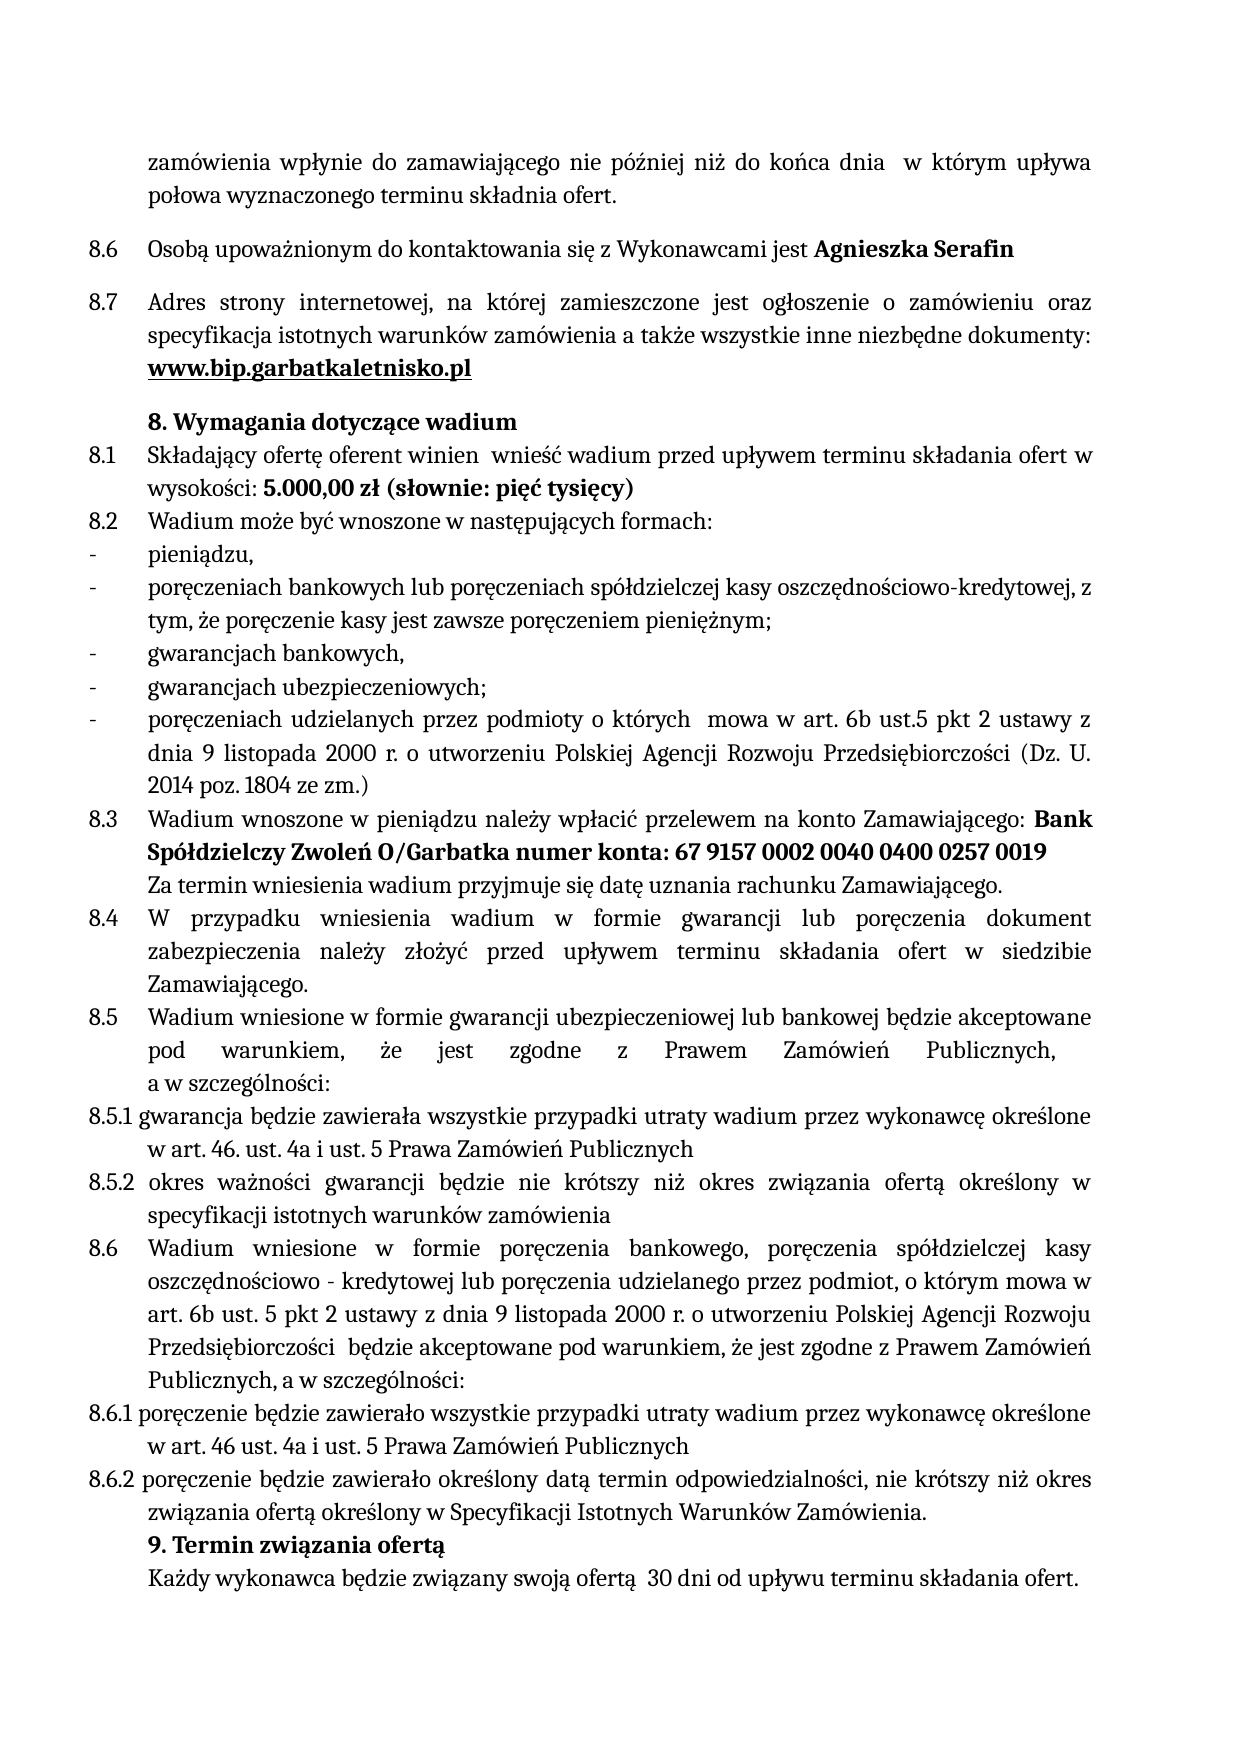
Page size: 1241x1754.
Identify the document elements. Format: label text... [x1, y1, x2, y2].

text 8.6 Wadium wniesione w formie poręczenia bankowego, poręczenia spółdzielczej kasy oszczędnościowo - kredytowej lub poręczenia udzielanego przez podmiot, o którym mowa w art. 6b ust. 5 pkt 2 ustawy z dnia 9 listopada 2000 r. o utworzeniu Polskiej Agencji Rozwoju Przedsiębiorczości będzie akceptowane pod warunkiem, że jest zgodne z Prawem Zamówień Publicznych, a w szczególności: [88, 1234, 1093, 1394]
text 8.7 Adres strony internetowej, na której zamieszczone jest ogłoszenie o zamówieniu oraz specyfikacja istotnych warunków zamówienia a także wszystkie inne niezbędne dokumenty: www.bip.garbatkaletnisko.pl [88, 288, 1093, 383]
text 8.5.2 okres ważności gwarancji będzie nie krótszy niż okres związania ofertą określony w specyfikacji istotnych warunków zamówienia [88, 1168, 1093, 1229]
text 8.5.1 gwarancja będzie zawierała wszystkie przypadki utraty wadium przez wykonawcę określone w art. 46. ust. 4a i ust. 5 Prawa Zamówień Publicznych [88, 1102, 1093, 1163]
text 8.2 Wadium może być wnoszone w następujących formach: [88, 507, 1093, 536]
text - poręczeniach bankowych lub poręczeniach spółdzielczej kasy oszczędnościowo-kredytowej, z tym, że poręczenie kasy jest zawsze poręczeniem pieniężnym; [88, 573, 1093, 635]
text 8.1 Składający ofertę oferent winien wnieść wadium przed upływem terminu składania ofert w wysokości: 5.000,00 zł (słownie: pięć tysięcy) [88, 441, 1093, 503]
text - gwarancjach ubezpieczeniowych; [88, 672, 1093, 701]
text - poręczeniach udzielanych przez podmioty o których mowa w art. 6b ust.5 pkt 2 ustawy z dnia 9 listopada 2000 r. o utworzeniu Polskiej Agencji Rozwoju Przedsiębiorczości (Dz. U. 2014 poz. 1804 ze zm.) [88, 705, 1093, 800]
text 8.6.2 poręczenie będzie zawierało określony datą termin odpowiedzialności, nie krótszy niż okres związania ofertą określony w Specyfikacji Istotnych Warunków Zamówienia. [88, 1465, 1093, 1527]
text - gwarancjach bankowych, [88, 639, 1093, 668]
text 8.4 W przypadku wniesienia wadium w formie gwarancji lub poręczenia dokument zabezpieczenia należy złożyć przed upływem terminu składania ofert w siedzibie Zamawiającego. [88, 903, 1093, 998]
text 8. Wymagania dotyczące wadium [148, 408, 1093, 437]
text 8.6.1 poręczenie będzie zawierało wszystkie przypadki utraty wadium przez wykonawcę określone w art. 46 ust. 4a i ust. 5 Prawa Zamówień Publicznych [88, 1399, 1093, 1461]
text Każdy wykonawca będzie związany swoją ofertą 30 dni od upływu terminu składania ofert. [148, 1564, 1093, 1593]
text 8.5 Wadium wniesione w formie gwarancji ubezpieczeniowej lub bankowej będzie akceptowane pod warunkiem, że jest zgodne z Prawem Zamówień Publicznych, a w szczególności: [88, 1003, 1093, 1097]
text 9. Termin związania ofertą [148, 1531, 1093, 1560]
text Za termin wniesienia wadium przyjmuje się datę uznania rachunku Zamawiającego. [88, 871, 1093, 899]
text zamówienia wpłynie do zamawiającego nie później niż do końca dnia w którym upływa połowa wyznaczonego terminu składnia ofert. [88, 148, 1093, 209]
text 8.6 Osobą upoważnionym do kontaktowania się z Wykonawcami jest Agnieszka Serafin [88, 234, 1093, 263]
text - pieniądzu, [88, 540, 1093, 569]
text 8.3 Wadium wnoszone w pieniądzu należy wpłacić przelewem na konto Zamawiającego: Bank Spółdzielczy Zwoleń O/Garbatka numer konta: 67 9157 0002 0040 0400 0257 0019 [88, 804, 1093, 866]
